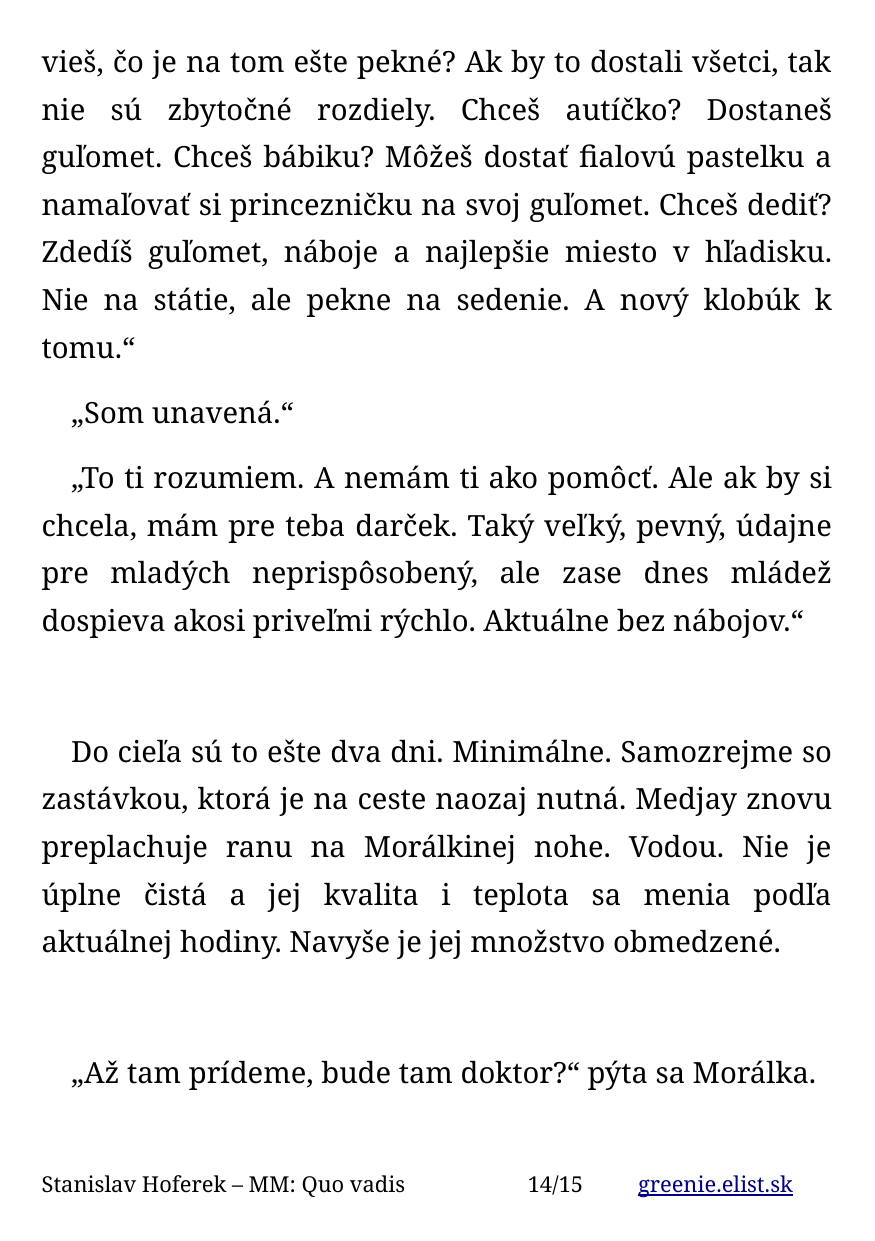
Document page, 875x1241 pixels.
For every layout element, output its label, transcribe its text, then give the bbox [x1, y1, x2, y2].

text „Som unavená.“ [41, 392, 833, 432]
text Do cieľa sú to ešte dva dni. Minimálne. Samozrejme so zastávkou, ktorá je na ceste naozaj nutná. Medjay znovu preplachuje ranu na Morálkinej nohe. Vodou. Nie je úplne čistá a jej kvalita i teplota sa menia podľa aktuálnej hodiny. Navyše je jej množstvo obmedzené. [41, 731, 833, 961]
text vieš, čo je na tom ešte pekné? Ak by to dostali všetci, tak nie sú zbytočné rozdiely. Chceš autíčko? Dostaneš guľomet. Chceš bábiku? Môžeš dostať fialovú pastelku a namaľovať si princezničku na svoj guľomet. Chceš dediť? Zdedíš guľomet, náboje a najlepšie miesto v hľadisku. Nie na státie, ale pekne na sedenie. A nový klobúk k tomu.“ [41, 41, 833, 367]
text „Až tam prídeme, bude tam doktor?“ pýta sa Morálka. [41, 1052, 833, 1092]
text „To ti rozumiem. A nemám ti ako pomôcť. Ale ak by si chcela, mám pre teba darček. Taký veľký, pevný, údajne pre mladých neprispôsobený, ale zase dnes mládež dospieva akosi priveľmi rýchlo. Aktuálne bez nábojov.“ [41, 458, 833, 640]
